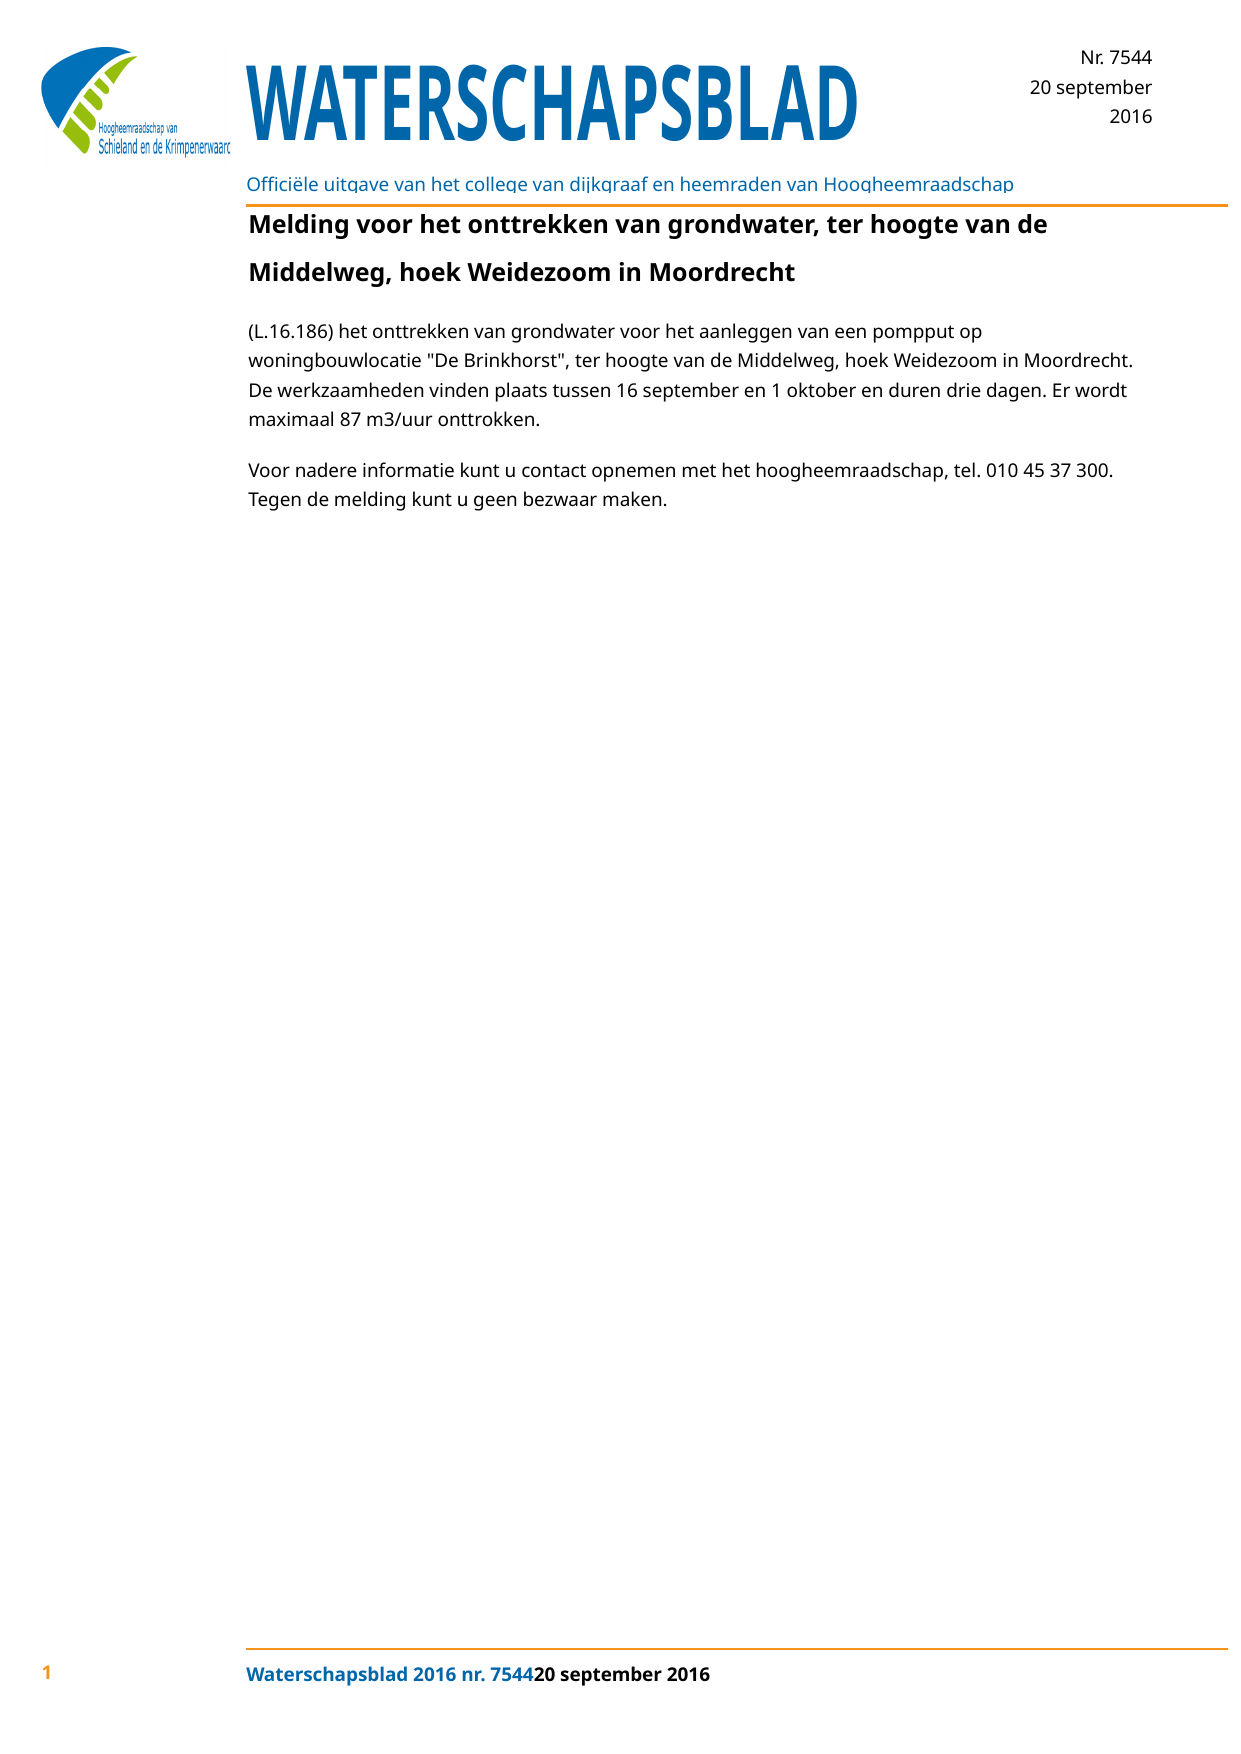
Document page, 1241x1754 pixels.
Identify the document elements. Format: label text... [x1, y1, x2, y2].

text Voor nadere informatie kunt u contact opnemen met het hoogheemraadschap, tel. 010 45 37 300. Tegen de melding kunt u geen bezwaar maken. [248, 457, 1152, 512]
text (L.16.186) het onttrekken van grondwater voor het aanleggen van een pompput op woningbouwlocatie "De Brinkhorst", ter hoogte van de Middelweg, hoek Weidezoom in Moordrecht. De werkzaamheden vinden plaats tussen 16 september en 1 oktober en duren drie dagen. Er wordt maximaal 87 m3/uur onttrokken. [248, 318, 1152, 432]
text Melding voor het onttrekken van grondwater, ter hoogte van de Middelweg, hoek Weidezoom in Moordrecht [248, 207, 1152, 288]
picture [41, 47, 231, 172]
